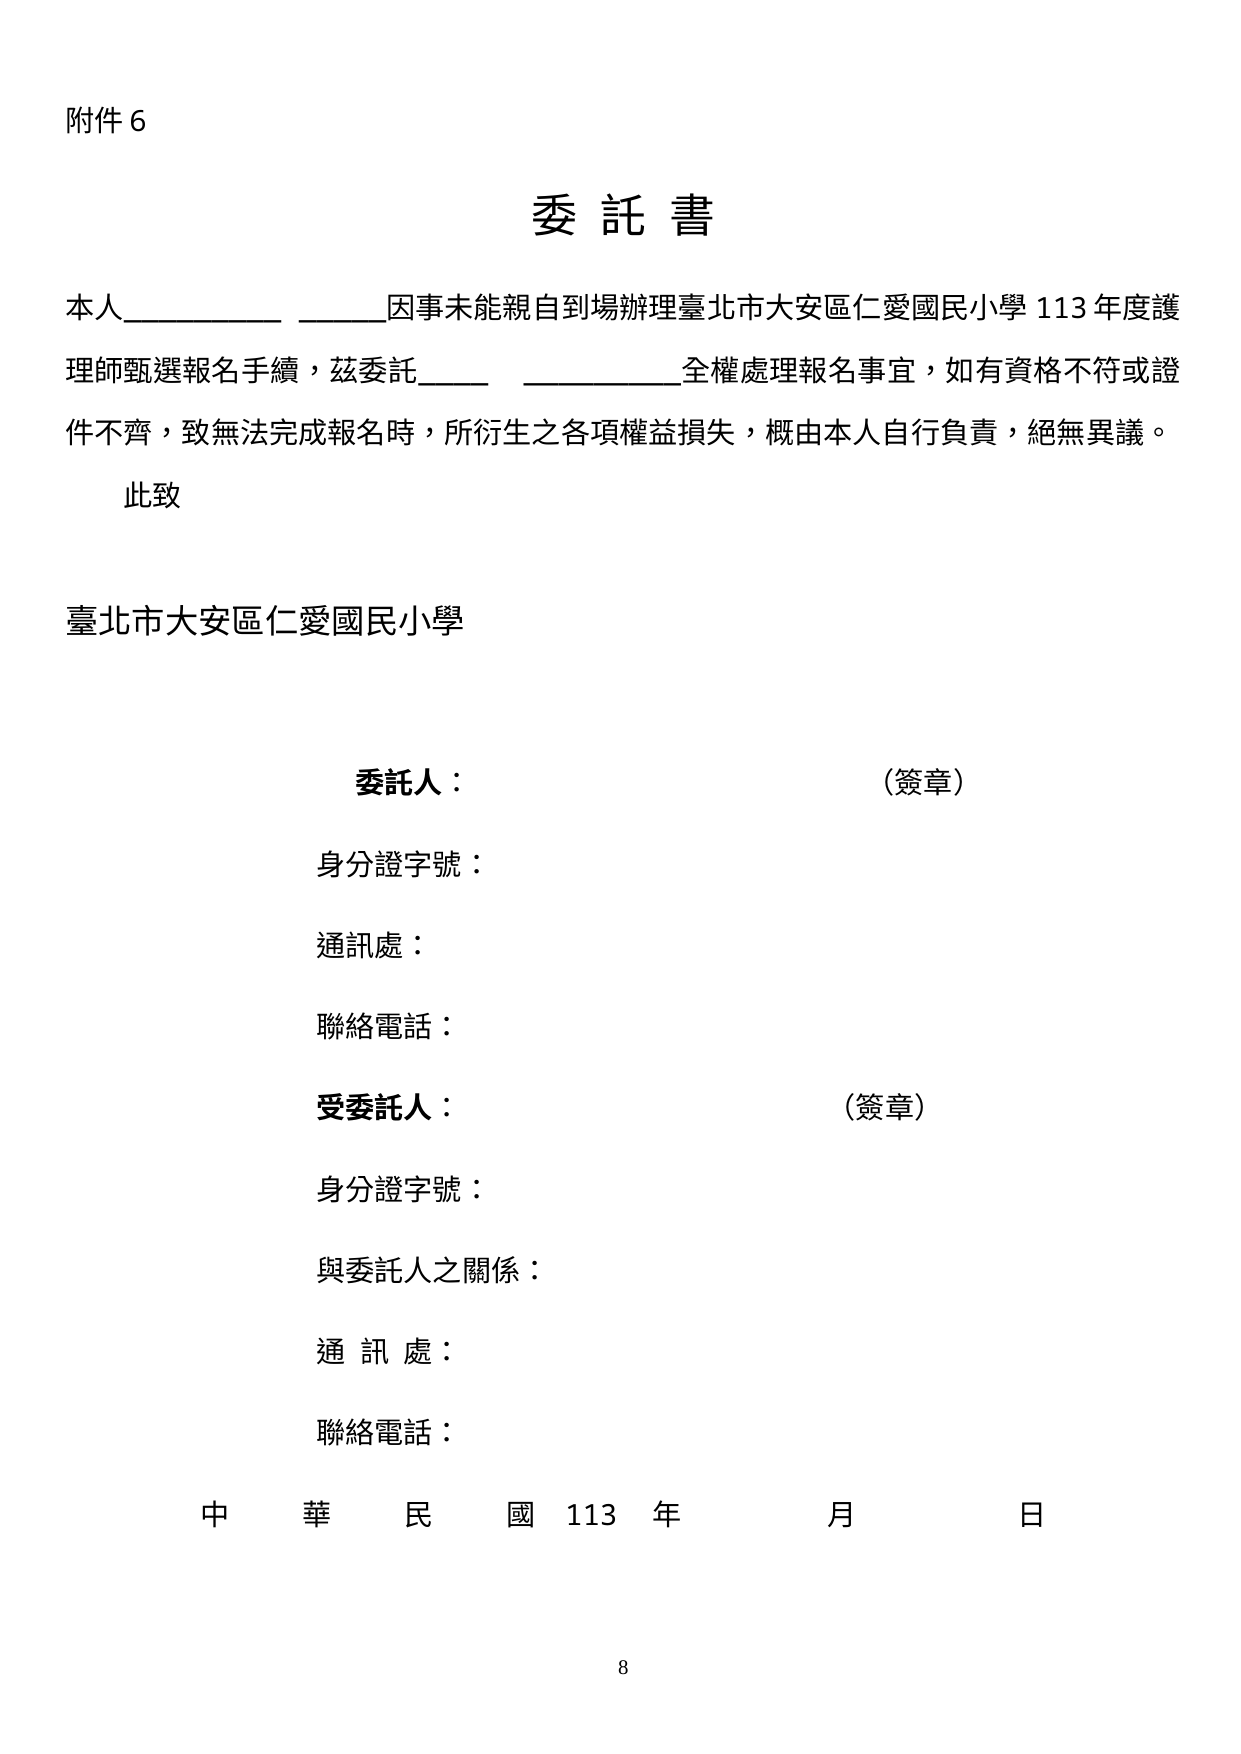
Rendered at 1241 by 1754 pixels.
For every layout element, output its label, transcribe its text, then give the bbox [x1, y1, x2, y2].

text 與委託人之關係： [316, 1227, 1181, 1289]
text 此致 [65, 452, 1181, 514]
text 臺北市大安區仁愛國民小學 [65, 577, 1181, 639]
text 身分證字號： [316, 1146, 1181, 1208]
text 受委託人： （簽章） [316, 1064, 1181, 1127]
text 身分證字號： [316, 821, 1181, 883]
text 委 託 書 [65, 139, 1181, 264]
text 通 訊 處： [316, 1308, 1181, 1371]
text 聯絡電話： [316, 1389, 1181, 1452]
text 中 華 民 國 113 年 月 日 [65, 1471, 1181, 1533]
text 本人_________ _____因事未能親自到場辦理臺北市大安區仁愛國民小學113年度護理師甄選報名手續，茲委託____ _________全權處理報名事宜，如有資格不符或證件不齊，致無法完成報名時，所衍生之各項權益損失，概由本人自行負責，絕無異議。 [65, 264, 1181, 452]
text 委託人： （簽章） [127, 739, 1181, 802]
text 聯絡電話： [316, 983, 1181, 1046]
text 附件6 [65, 77, 1181, 139]
text 通訊處： [316, 902, 1181, 964]
